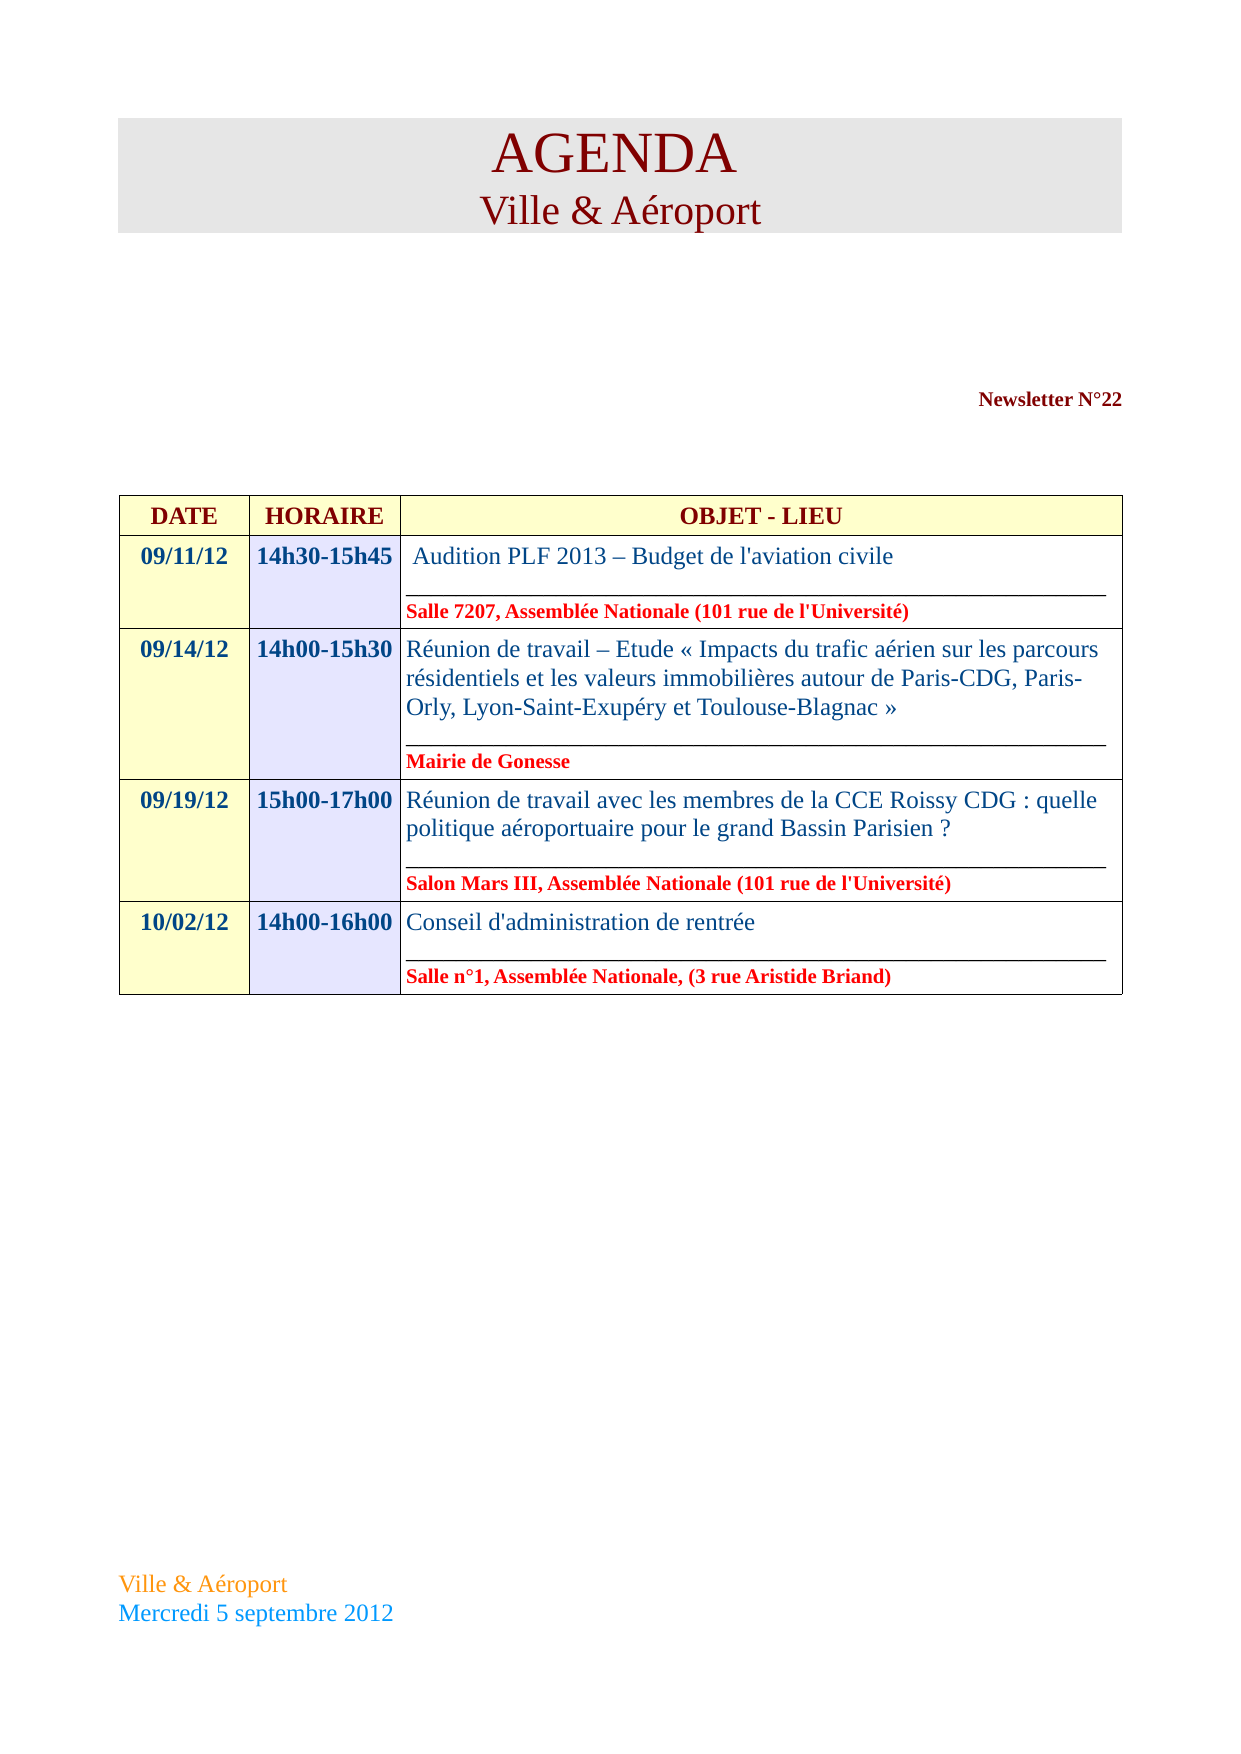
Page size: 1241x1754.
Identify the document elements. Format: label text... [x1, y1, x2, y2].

text Mercredi 5 septembre 2012 [118, 1598, 1122, 1627]
table_cell 14h00-15h30 [250, 629, 400, 779]
text Newsletter N°22 [118, 387, 1122, 411]
text AGENDA [118, 118, 1122, 185]
text Ville & Aéroport [118, 1569, 1122, 1598]
table_cell Audition PLF 2013 – Budget de l'aviation civile ________________________________________________________ Salle 7207, Assemblée Nationale (101 rue de l'Université) [401, 536, 1122, 628]
table_cell 02/10/12 [120, 902, 249, 994]
table_header HORAIRE [250, 496, 400, 535]
text Ville & Aéroport [118, 185, 1122, 233]
table_header OBJET - LIEU [401, 496, 1122, 535]
table_cell 19/09/12 [120, 780, 249, 901]
table_cell 15h00-17h00 [250, 780, 400, 901]
table_cell 14h30-15h45 [250, 536, 400, 628]
table_cell Réunion de travail – Etude « Impacts du trafic aérien sur les parcours résidentiels et les valeurs immobilières autour de Paris-CDG, Paris-Orly, Lyon-Saint-Exupéry et Toulouse-Blagnac » ________________________________________________________ Mairie de Gonesse [401, 629, 1122, 779]
table_header DATE [120, 496, 249, 535]
table_cell 14h00-16h00 [250, 902, 400, 994]
table_cell 14/09/12 [120, 629, 249, 779]
table_cell 11/09/12 [120, 536, 249, 628]
table_cell Réunion de travail avec les membres de la CCE Roissy CDG : quelle politique aéroportuaire pour le grand Bassin Parisien ? ________________________________________________________ Salon Mars III, Assemblée Nationale (101 rue de l'Université) [401, 780, 1122, 901]
table_cell Conseil d'administration de rentrée ________________________________________________________ Salle n°1, Assemblée Nationale, (3 rue Aristide Briand) [401, 902, 1122, 994]
